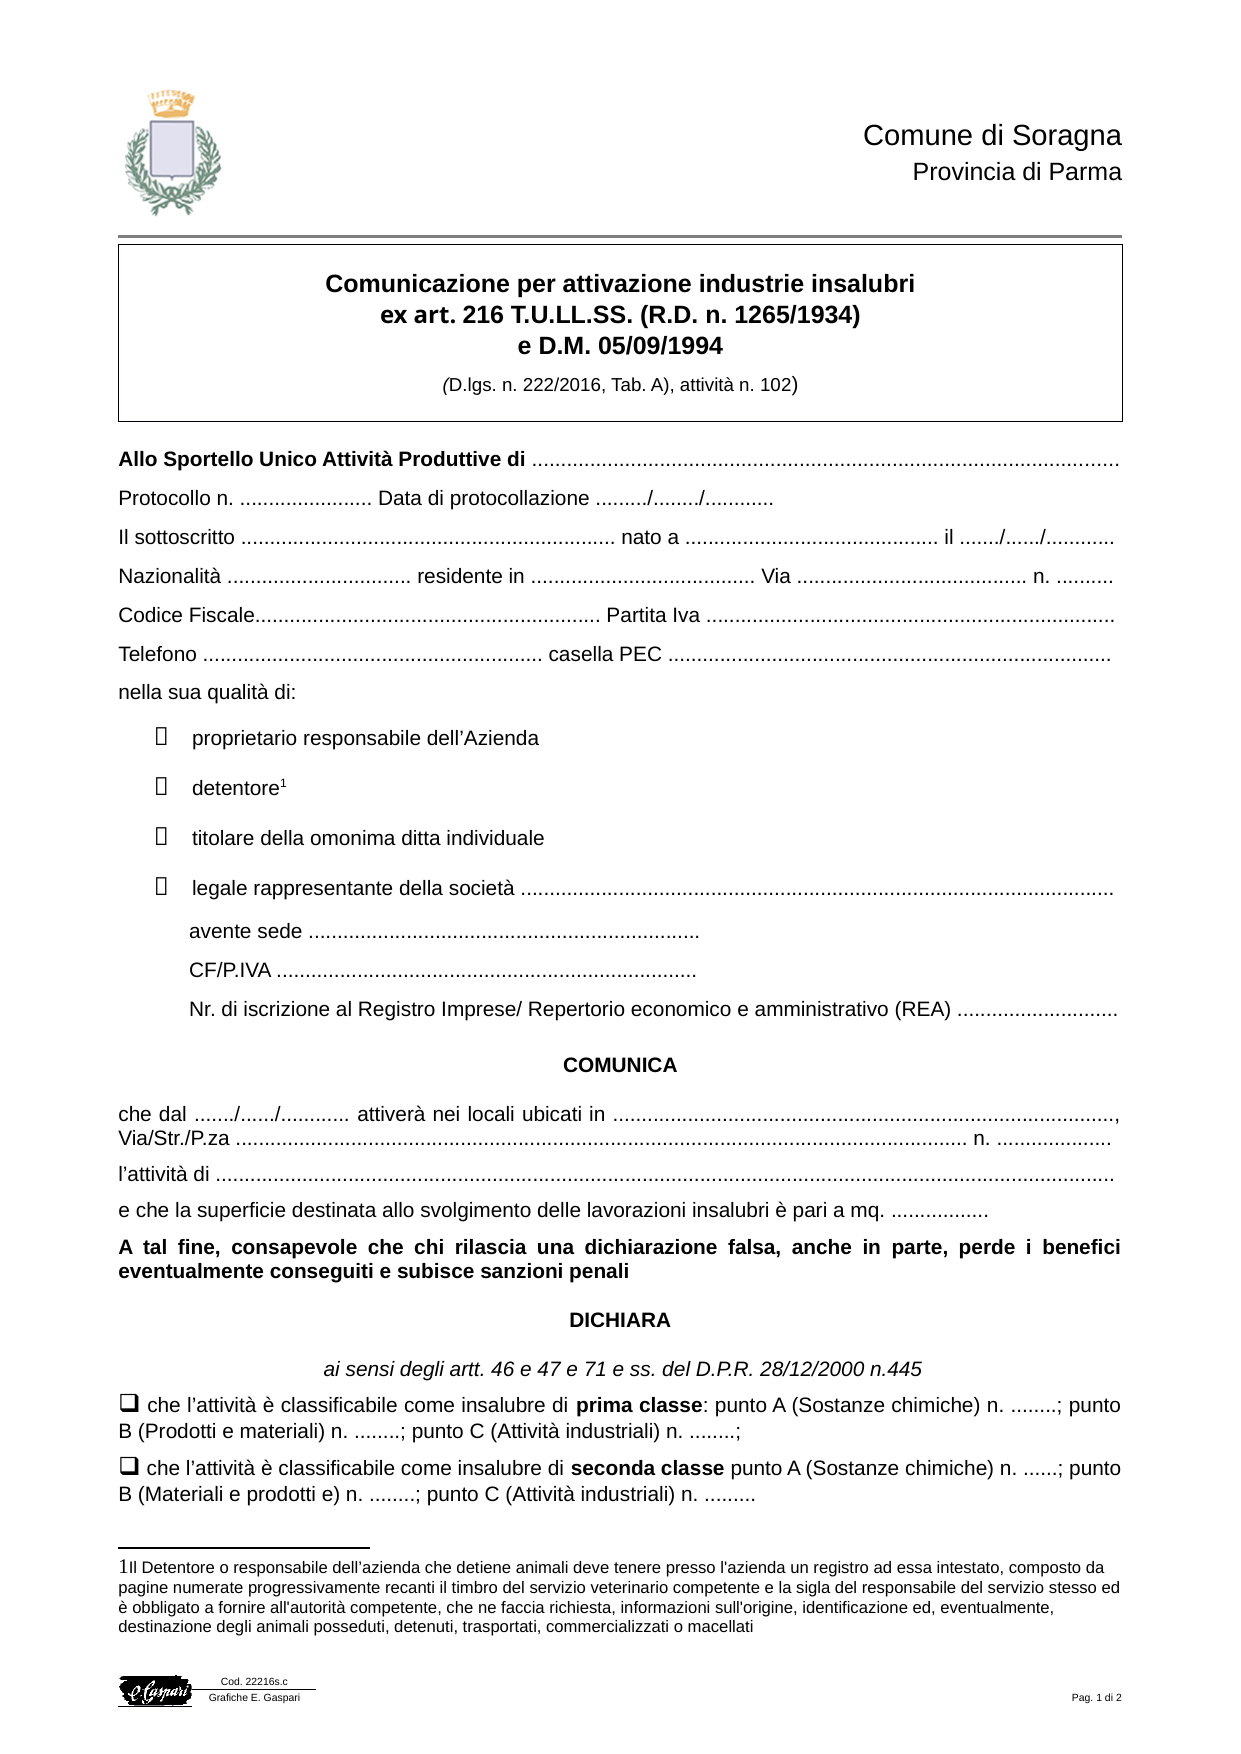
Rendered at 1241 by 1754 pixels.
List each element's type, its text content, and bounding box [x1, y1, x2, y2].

text Protocollo n. ....................... Data di protocollazione ........./......../............ [118, 486, 1122, 510]
text  che l’attività è classificabile come insalubre di seconda classe punto A (Sostanze chimiche) n. ......; punto B (Materiali e prodotti e) n. ........; punto C (Attività industriali) n. ......... [118, 1456, 1122, 1506]
text  titolare della omonima ditta individuale [153, 819, 1122, 853]
text Nr. di iscrizione al Registro Imprese/ Repertorio economico e amministrativo (REA) ............................ [189, 996, 1122, 1020]
text che dal ......./....../............ attiverà nei locali ubicati in ......................................................................................., Via/Str./P.za ............................................................................................................................... n. .................... [118, 1101, 1122, 1149]
text  detentore [153, 769, 1122, 803]
table_header Comunicazione per attivazione industrie insalubri ex art. 216 T.U.LL.SS. (R.D. n. 1265/1934) e D.M. 05/09/1994 (D.lgs. n. 222/2016, Tab. A), attività n. 102) [119, 245, 1122, 421]
text  che l’attività è classificabile come insalubre di prima classe: punto A (Sostanze chimiche) n. ........; punto B (Prodotti e materiali) n. ........; punto C (Attività industriali) n. ........; [118, 1393, 1122, 1443]
text Provincia di Parma [118, 157, 1122, 185]
picture [118, 1674, 192, 1706]
text Allo Sportello Unico Attività Produttive di [118, 447, 1122, 471]
picture [122, 185, 224, 219]
text avente sede .................................................................... [189, 919, 1122, 943]
text A tal fine, consapevole che chi rilascia una dichiarazione falsa, anche in parte, perde i benefici eventualmente conseguiti e subisce sanzioni penali [118, 1235, 1122, 1283]
text Telefono ........................................................... casella PEC ............................................................................. [118, 641, 1122, 665]
text l’attività di ............................................................................................................................................................ [118, 1162, 1122, 1186]
text Il sottoscritto ................................................................. nato a ............................................ il ......./....../............ [118, 525, 1122, 549]
text Nazionalità ................................ residente in ....................................... Via ........................................ n. .......... [118, 564, 1122, 588]
text e che la superficie destinata allo svolgimento delle lavorazioni insalubri è pari a mq. ................. [118, 1198, 1122, 1222]
picture [122, 87, 224, 118]
text  legale rappresentante della società ....................................................................................................... [153, 869, 1122, 903]
text CF/P.IVA ......................................................................... [189, 957, 1122, 981]
text DICHIARA [118, 1308, 1122, 1332]
text Comune di Soragna [118, 118, 1122, 152]
text Il Detentore o responsabile dell’azienda che detiene animali deve tenere presso l'azienda un registro ad essa intestato, composto da pagine numerate progressivamente recanti il timbro del servizio veterinario competente e la sigla del responsabile del servizio stesso ed è obbligato a fornire all'autorità competente, che ne faccia richiesta, informazioni sull'origine, identificazione ed, eventualmente, destinazione degli animali posseduti, detenuti, trasportati, commercializzati o macellati [118, 1554, 1122, 1636]
text ai sensi degli artt. 46 e 47 e 71 e ss. del D.P.R. 28/12/2000 n.445 [118, 1357, 1122, 1381]
text Codice Fiscale............................................................ Partita Iva ....................................................................... [118, 602, 1122, 626]
text COMUNICA [118, 1052, 1122, 1076]
picture [122, 152, 224, 157]
text nella sua qualità di: [118, 680, 1122, 704]
text  proprietario responsabile dell’Azienda [153, 719, 1122, 753]
